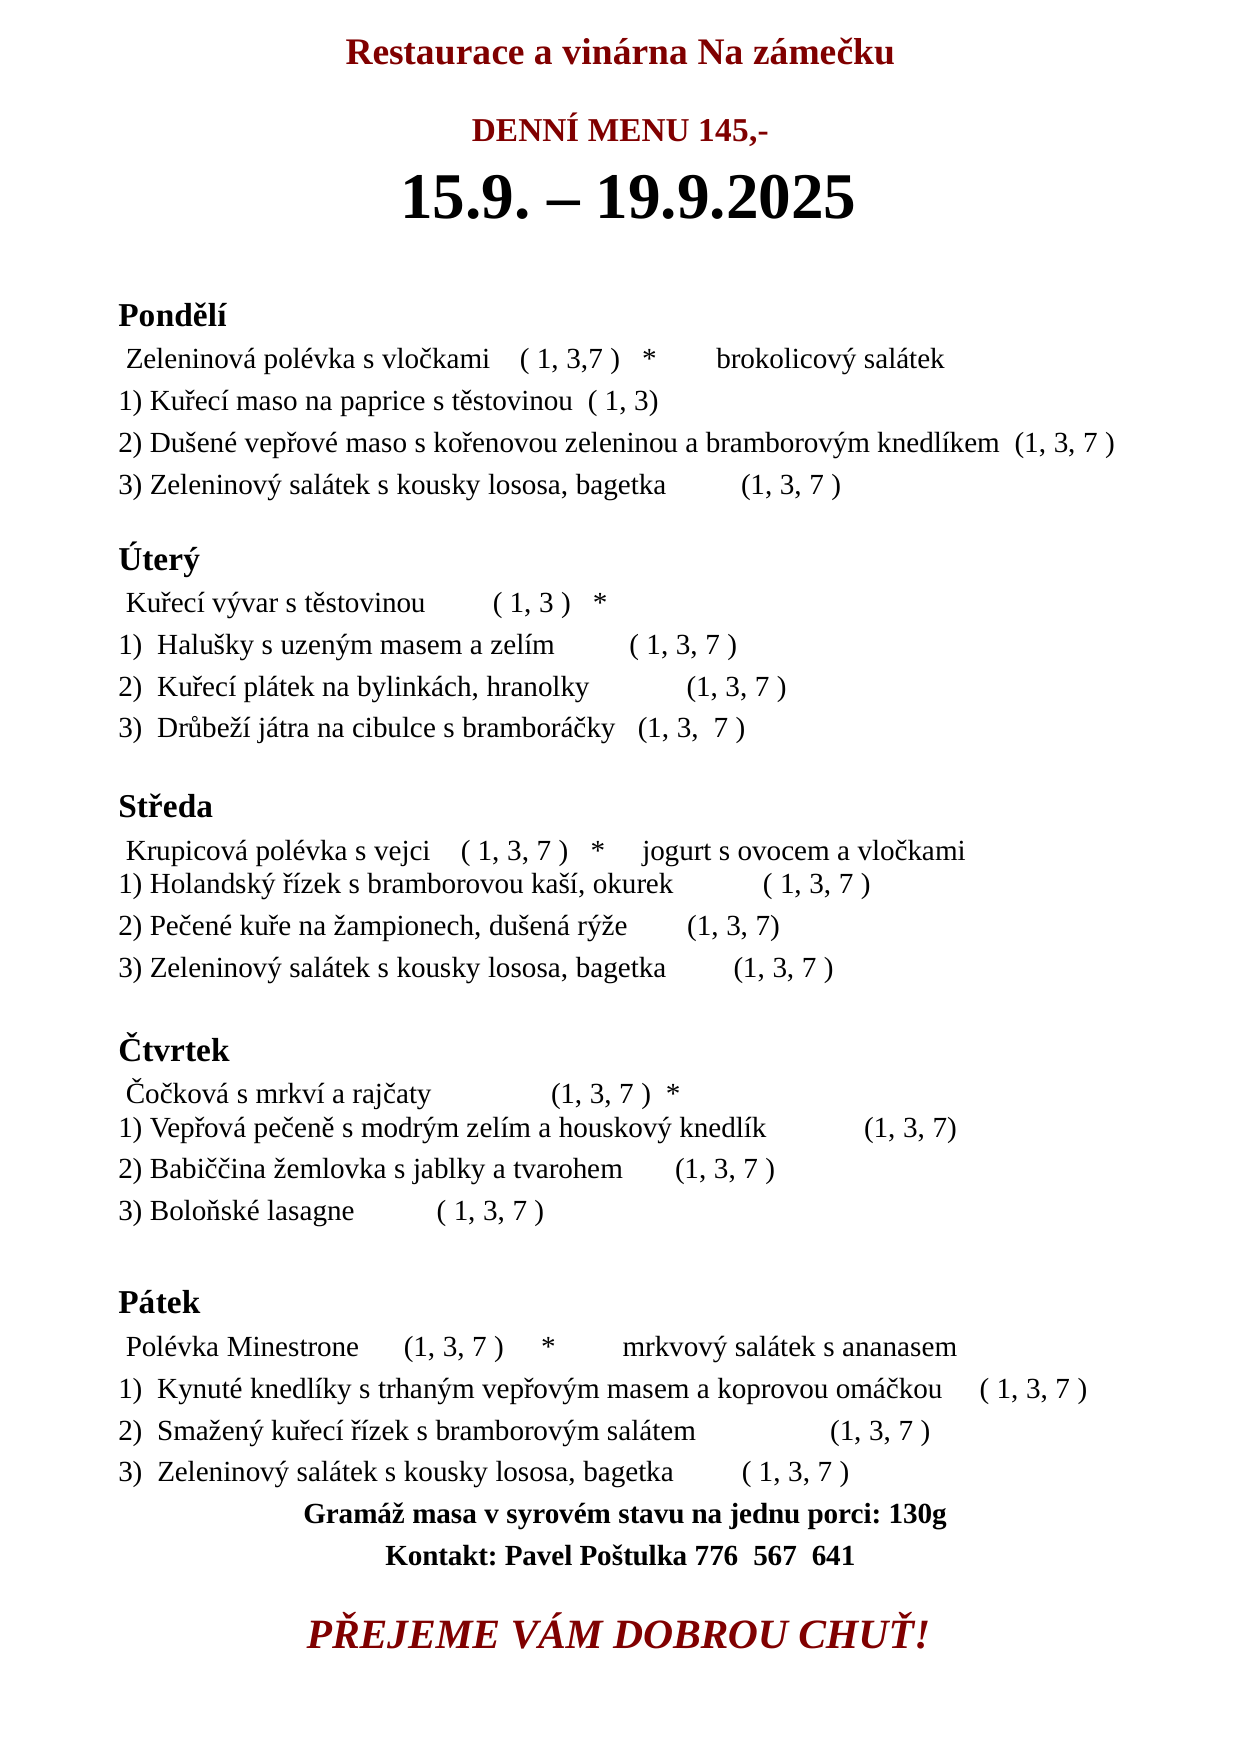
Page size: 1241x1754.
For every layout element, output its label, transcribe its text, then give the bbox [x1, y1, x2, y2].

list 2) Babiččina žemlovka s jablky a tvarohem (1, 3, 7 ) [118, 1152, 1122, 1185]
list 1) Vepřová pečeně s modrým zelím a houskový knedlík (1, 3, 7) [118, 1110, 1122, 1143]
text 3) Zeleninový salátek s kousky lososa, bagetka (1, 3, 7 ) [118, 467, 1122, 501]
text 3) Zeleninový salátek s kousky lososa, bagetka ( 1, 3, 7 ) [118, 1455, 1122, 1488]
text Čtvrtek [118, 1029, 1122, 1068]
text Středa [118, 786, 1122, 825]
text 2) Dušené vepřové maso s kořenovou zeleninou a bramborovým knedlíkem (1, 3, 7 ) [118, 426, 1122, 459]
text 2) Kuřecí plátek na bylinkách, hranolky (1, 3, 7 ) [118, 669, 1122, 702]
text Kuřecí vývar s těstovinou ( 1, 3 ) * [118, 585, 1122, 619]
text PŘEJEME VÁM DOBROU CHUŤ! [118, 1609, 1122, 1657]
text 1) Halušky s uzeným masem a zelím ( 1, 3, 7 ) [118, 627, 1122, 661]
text Restaurace a vinárna Na zámečku [118, 30, 1122, 73]
text 1) Holandský řízek s bramborovou kaší, okurek ( 1, 3, 7 ) [118, 867, 1122, 900]
text Krupicová polévka s vejci ( 1, 3, 7 ) * jogurt s ovocem a vločkami [118, 833, 1122, 867]
text 1) Kuřecí maso na paprice s těstovinou ( 1, 3) [118, 384, 1122, 417]
text Úterý [118, 538, 1122, 577]
text Čočková s mrkví a rajčaty (1, 3, 7 ) * [118, 1076, 1122, 1110]
text Kontakt: Pavel Poštulka 776 567 641 [118, 1538, 1122, 1572]
text Gramáž masa v syrovém stavu na jednu porci: 130g [118, 1497, 1122, 1530]
text Polévka Minestrone (1, 3, 7 ) * mrkvový salátek s ananasem [118, 1329, 1122, 1363]
text 3) Zeleninový salátek s kousky lososa, bagetka (1, 3, 7 ) [118, 950, 1122, 984]
text 1) Kynuté knedlíky s trhaným vepřovým masem a koprovou omáčkou ( 1, 3, 7 ) [118, 1371, 1122, 1404]
text DENNÍ MENU 145,- [118, 110, 1122, 148]
text 3) Drůbeží játra na cibulce s bramboráčky (1, 3, 7 ) [118, 711, 1122, 744]
text Zeleninová polévka s vločkami ( 1, 3,7 ) * brokolicový salátek [118, 342, 1122, 375]
list 3) Boloňské lasagne ( 1, 3, 7 ) [118, 1194, 1122, 1227]
text Pátek [118, 1282, 1122, 1321]
text 2) Pečené kuře na žampionech, dušená rýže (1, 3, 7) [118, 908, 1122, 942]
text 15.9. – 19.9.2025 [118, 157, 1122, 287]
text Pondělí [118, 295, 1122, 333]
text 2) Smažený kuřecí řízek s bramborovým salátem (1, 3, 7 ) [118, 1413, 1122, 1446]
